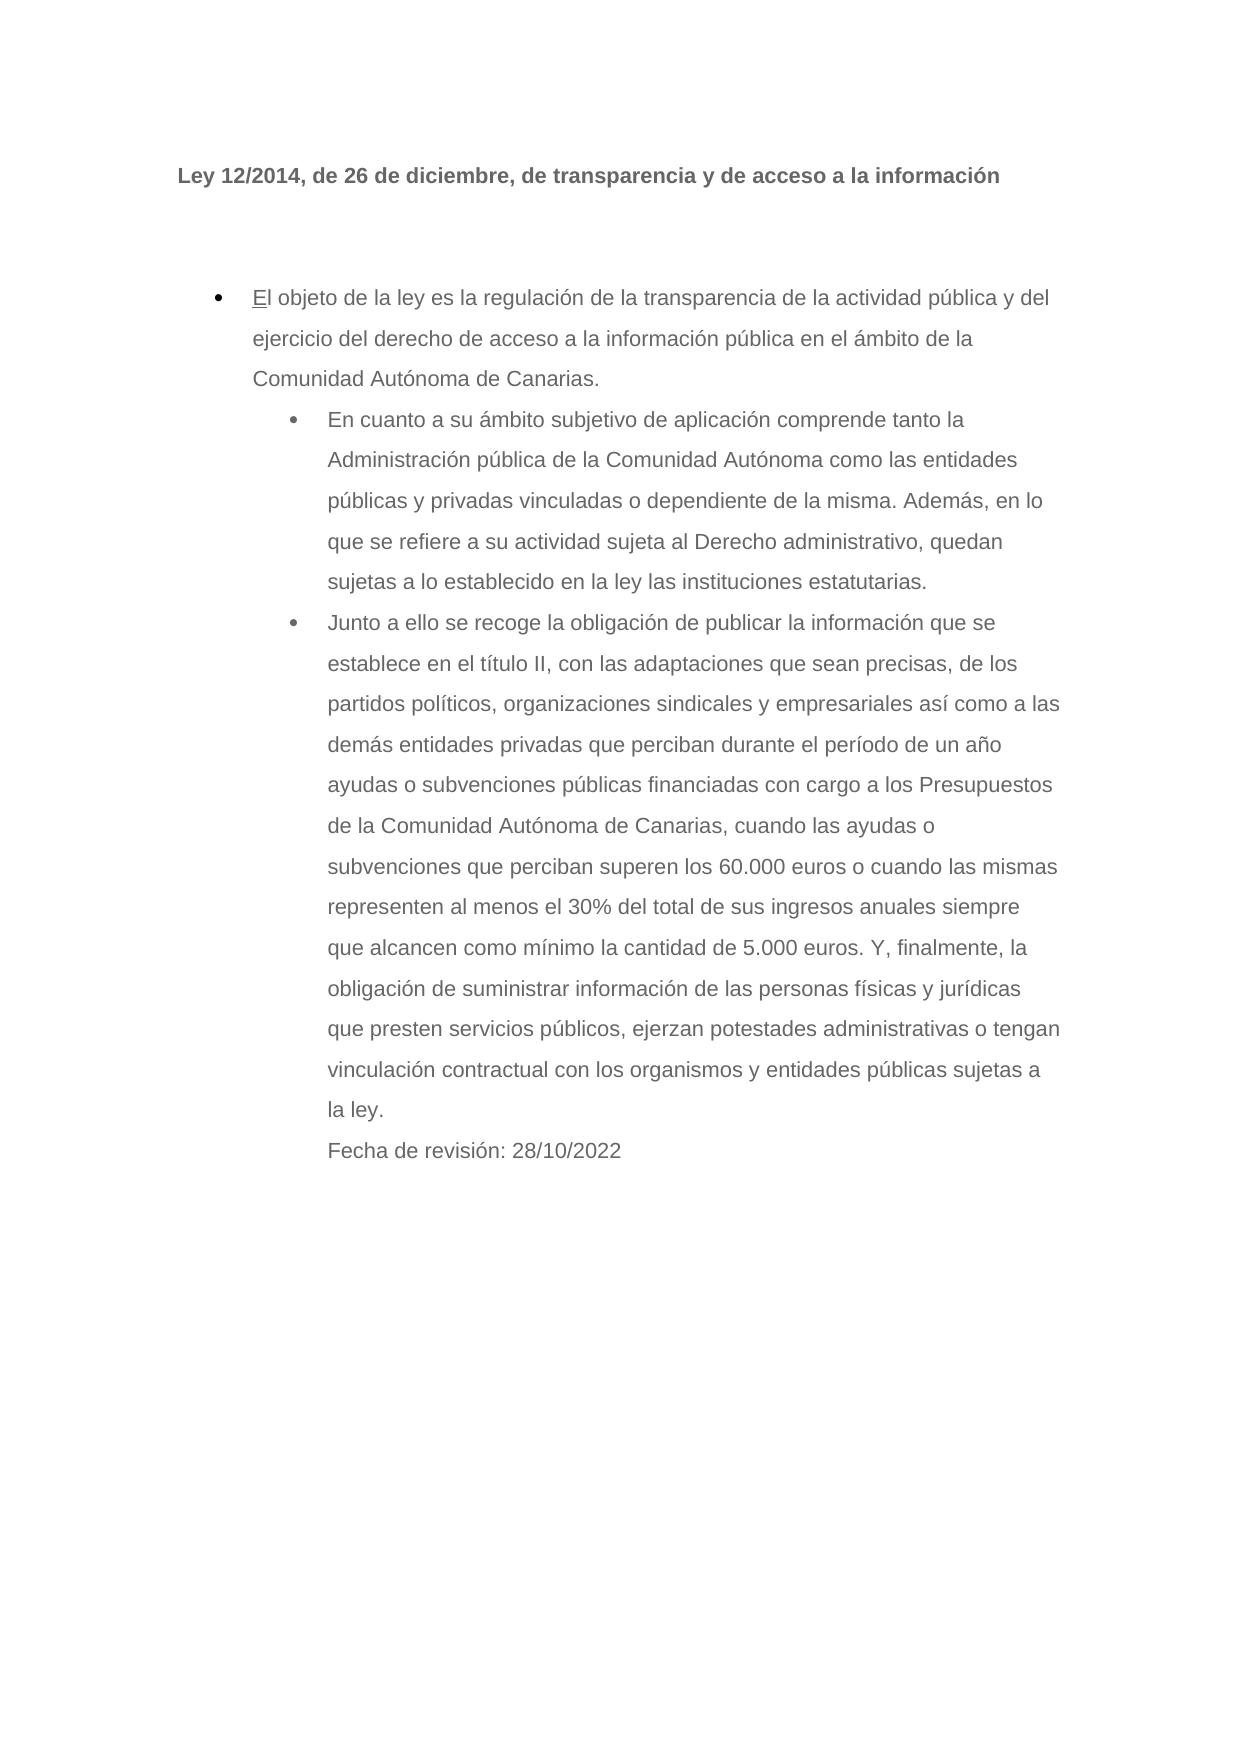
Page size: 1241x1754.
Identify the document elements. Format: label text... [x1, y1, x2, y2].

list Junto a ello se recoge la obligación de publicar la información que se establece en el título II, con las adaptaciones que sean precisas, de los partidos políticos, organizaciones sindicales y empresariales así como a las demás entidades privadas que perciban durante el período de un año ayudas o subvenciones públicas financiadas con cargo a los Presupuestos de la Comunidad Autónoma de Canarias, cuando las ayudas o subvenciones que perciban superen los 60.000 euros o cuando las mismas representen al menos el 30% del total de sus ingresos anuales siempre que alcancen como mínimo la cantidad de 5.000 euros. Y, finalmente, la obligación de suministrar información de las personas físicas y jurídicas que presten servicios públicos, ejerzan potestades administrativas o tengan vinculación contractual con los organismos y entidades públicas sujetas a la ley. Fecha de revisión: 28/10/2022 [290, 594, 1063, 1163]
text Ley 12/2014, de 26 de diciembre, de transparencia y de acceso a la información [177, 148, 1063, 188]
list En cuanto a su ámbito subjetivo de aplicación comprende tanto la Administración pública de la Comunidad Autónoma como las entidades públicas y privadas vinculadas o dependiente de la misma. Además, en lo que se refiere a su actividad sujeta al Derecho administrativo, quedan sujetas a lo establecido en la ley las instituciones estatutarias. [290, 391, 1063, 594]
list El objeto de la ley es la regulación de la transparencia de la actividad pública y del ejercicio del derecho de acceso a la información pública en el ámbito de la Comunidad Autónoma de Canarias. [215, 269, 1063, 391]
